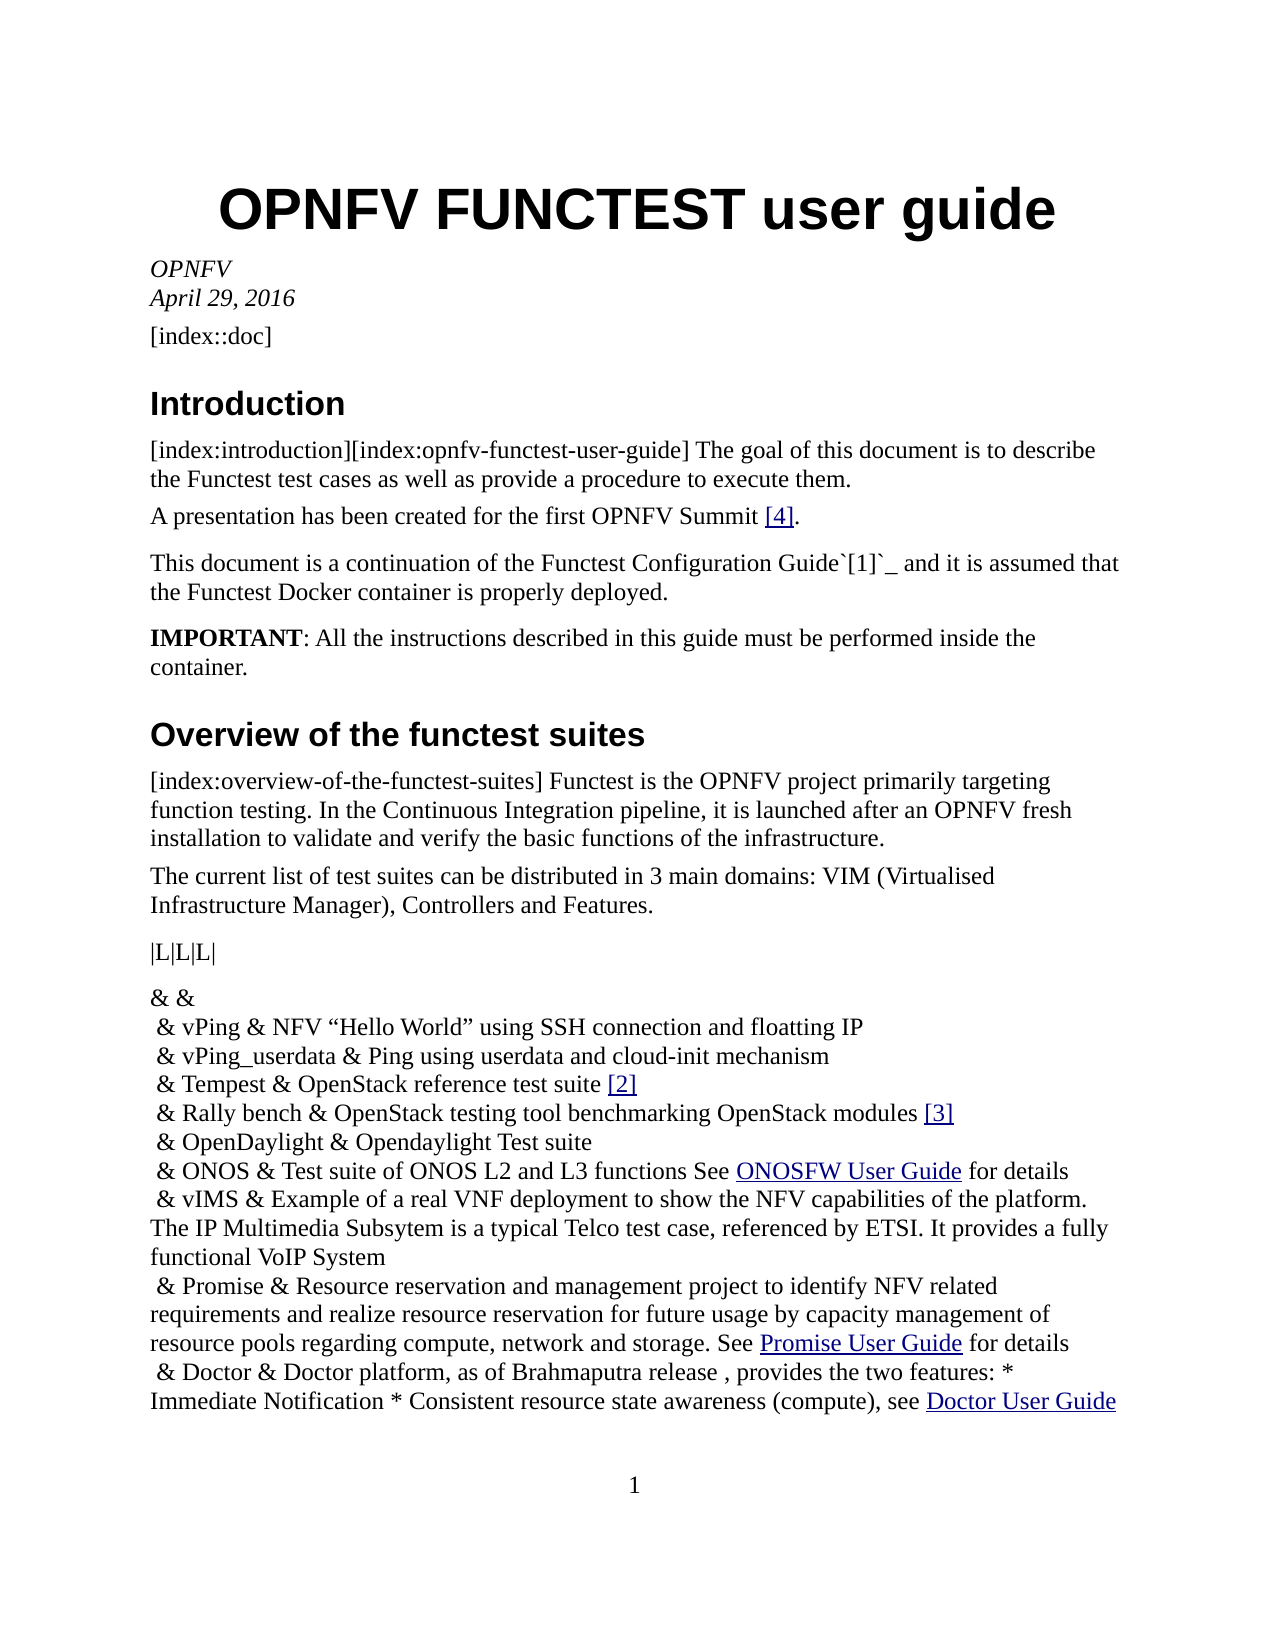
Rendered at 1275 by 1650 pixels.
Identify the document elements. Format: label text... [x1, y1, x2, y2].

text April 29, 2016 [150, 283, 1125, 312]
text A presentation has been created for the first OPNFV Summit [4]. [150, 501, 1125, 530]
title OPNFV FUNCTEST user guide [150, 175, 1125, 242]
subtitle Overview of the functest suites [150, 715, 1125, 753]
text [index::doc] [150, 321, 1125, 350]
text IMPORTANT: All the instructions described in this guide must be performed inside the container. [150, 623, 1125, 681]
text OPNFV [150, 254, 1125, 283]
text [index:introduction][index:opnfv-functest-user-guide] The goal of this document is to describe the Functest test cases as well as provide a procedure to execute them. [150, 435, 1125, 492]
text This document is a continuation of the Functest Configuration Guide`[1]`_ and it is assumed that the Functest Docker container is properly deployed. [150, 548, 1125, 606]
text & & & vPing & NFV “Hello World” using SSH connection and floatting IP & vPing_userdata & Ping using userdata and cloud-init mechanism & Tempest & OpenStack reference test suite [2] & Rally bench & OpenStack testing tool benchmarking OpenStack modules [3] & OpenDaylight & Opendaylight Test suite & ONOS & Test suite of ONOS L2 and L3 functions See ONOSFW User Guide for details & vIMS & Example of a real VNF deployment to show the NFV capabilities of the platform. The IP Multimedia Subsytem is a typical Telco test case, referenced by ETSI. It provides a fully functional VoIP System & Promise & Resource reservation and management project to identify NFV related requirements and realize resource reservation for future usage by capacity management of resource pools regarding compute, network and storage. See Promise User Guide for details & Doctor & Doctor platform, as of Brahmaputra release , provides the two features: * Immediate Notification * Consistent resource state awareness (compute), see Doctor User Guide [150, 983, 1125, 1414]
subtitle Introduction [150, 384, 1125, 422]
text [index:overview-of-the-functest-suites] Functest is the OPNFV project primarily targeting function testing. In the Continuous Integration pipeline, it is launched after an OPNFV fresh installation to validate and verify the basic functions of the infrastructure. [150, 766, 1125, 852]
text |L|L|L| [150, 937, 1125, 965]
text The current list of test suites can be distributed in 3 main domains: VIM (Virtualised Infrastructure Manager), Controllers and Features. [150, 861, 1125, 919]
